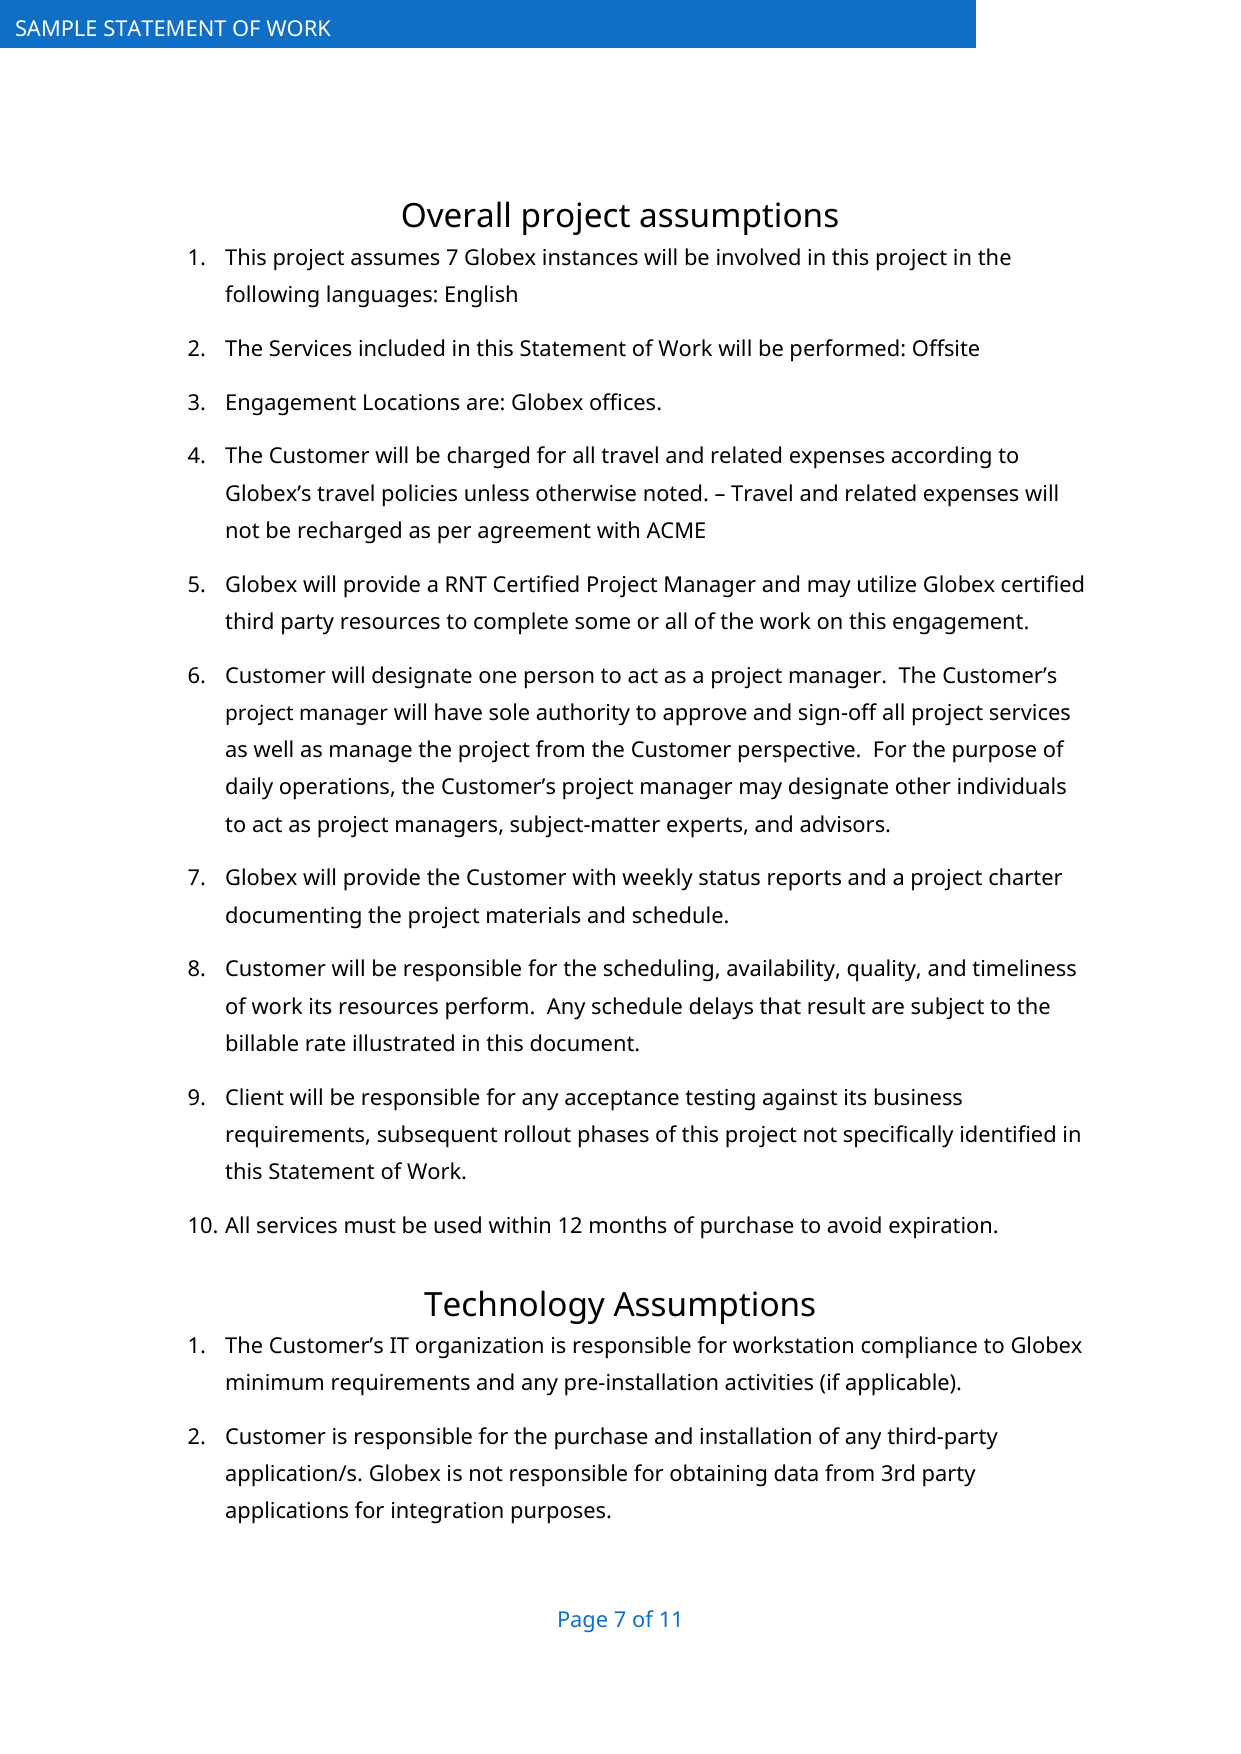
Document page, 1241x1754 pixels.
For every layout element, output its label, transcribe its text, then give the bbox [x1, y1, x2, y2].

subtitle Overall project assumptions [150, 192, 1090, 238]
list The Customer will be charged for all travel and related expenses according to Globex’s travel policies unless otherwise noted. – Travel and related expenses will not be recharged as per agreement with ACME [187, 441, 1090, 545]
subtitle Technology Assumptions [150, 1280, 1090, 1326]
list All services must be used within 12 months of purchase to avoid expiration. [187, 1210, 1090, 1240]
list Customer is responsible for the purchase and installation of any third-party application/s. Globex is not responsible for obtaining data from 3rd party applications for integration purposes. [187, 1421, 1090, 1525]
list Customer will designate one person to act as a project manager. The Customer’s project manager will have sole authority to approve and sign-off all project services as well as manage the project from the Customer perspective. For the purpose of daily operations, the Customer’s project manager may designate other individuals to act as project managers, subject-matter experts, and advisors. [187, 660, 1090, 838]
list Customer will be responsible for the scheduling, availability, quality, and timeliness of work its resources perform. Any schedule delays that result are subject to the billable rate illustrated in this document. [187, 953, 1090, 1058]
list The Services included in this Statement of Work will be performed: Offsite [187, 333, 1090, 363]
list Globex will provide the Customer with weekly status reports and a project charter documenting the project materials and schedule. [187, 862, 1090, 929]
list Globex will provide a RNT Certified Project Manager and may utilize Globex certified third party resources to complete some or all of the work on this engagement. [187, 569, 1090, 636]
list Client will be responsible for any acceptance testing against its business requirements, subsequent rollout phases of this project not specifically identified in this Statement of Work. [187, 1082, 1090, 1186]
list This project assumes 7 Globex instances will be involved in this project in the following languages: English [187, 242, 1090, 309]
list The Customer’s IT organization is responsible for workstation compliance to Globex minimum requirements and any pre-installation activities (if applicable). [187, 1330, 1090, 1397]
list Engagement Locations are: Globex offices. [187, 387, 1090, 416]
